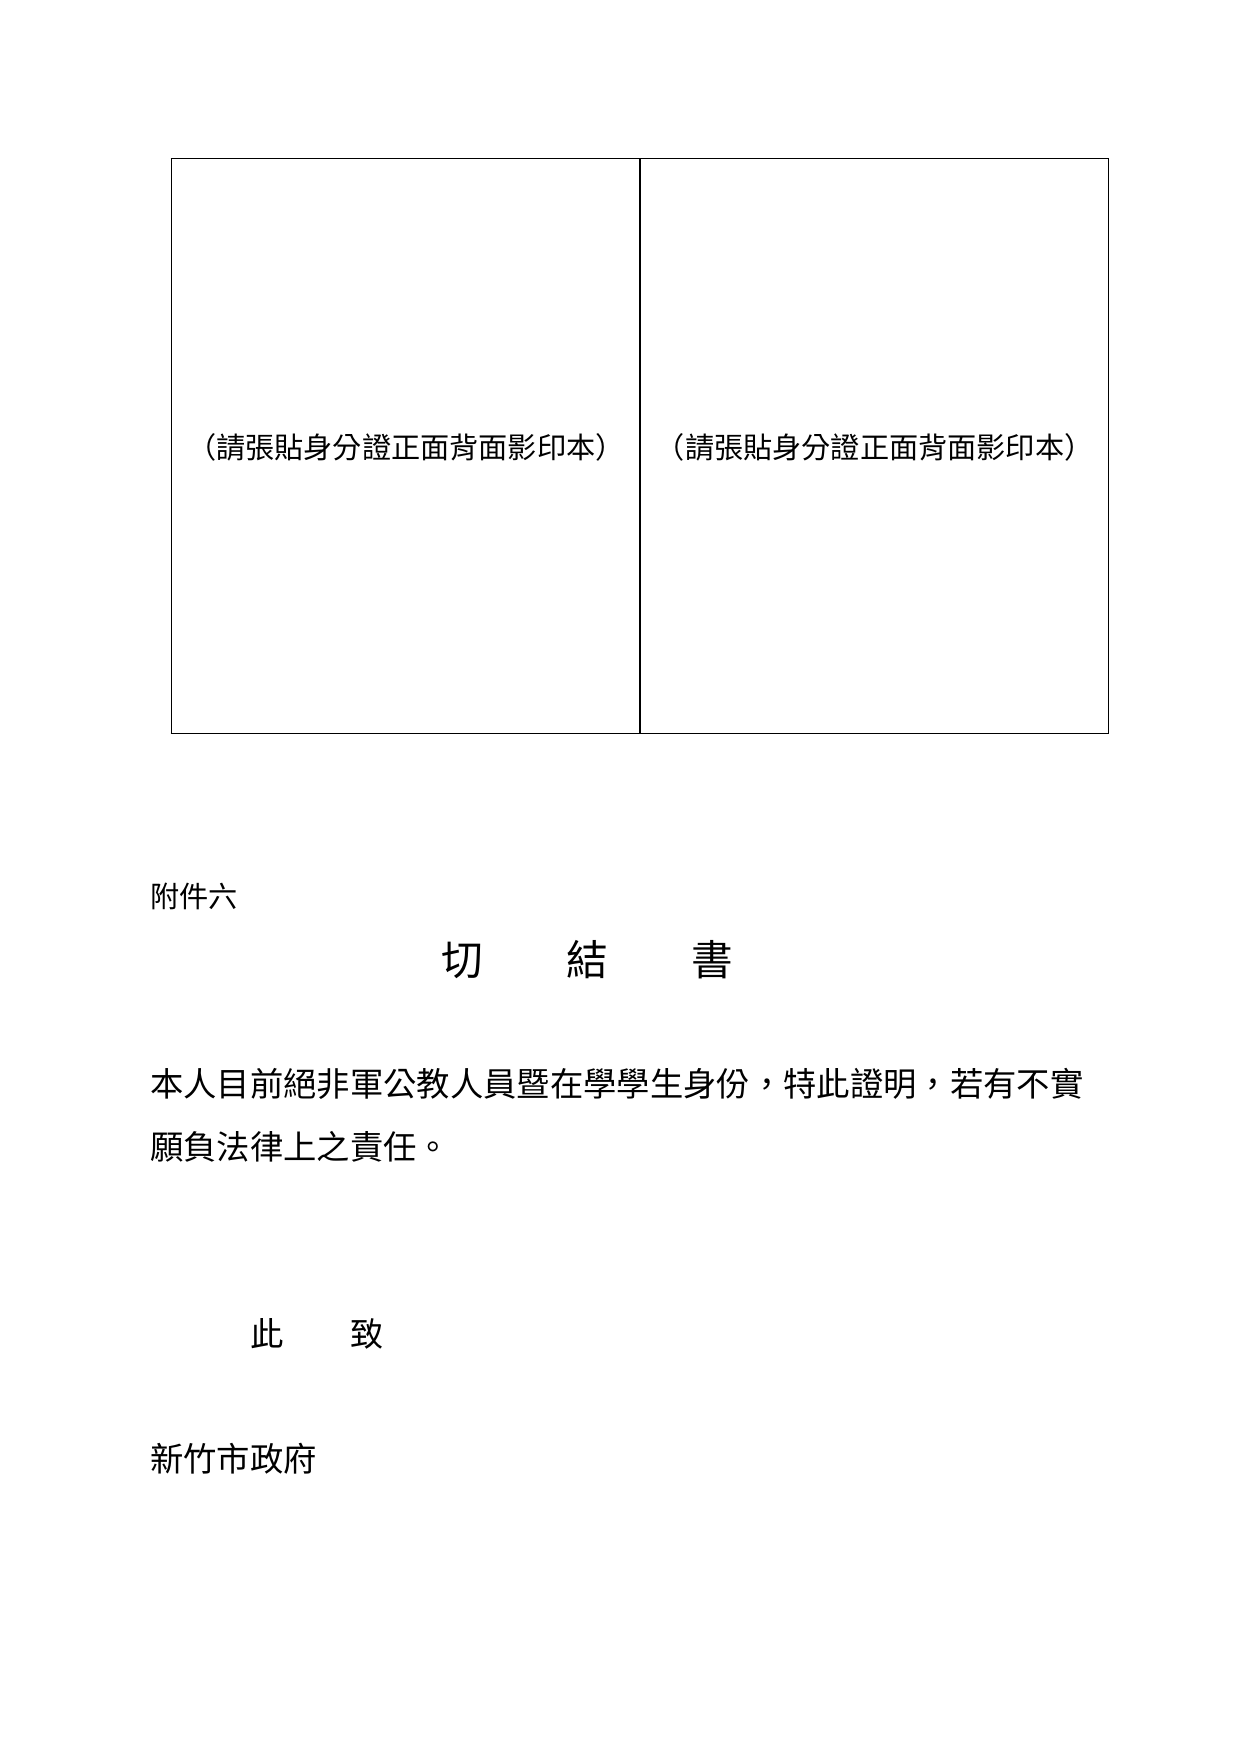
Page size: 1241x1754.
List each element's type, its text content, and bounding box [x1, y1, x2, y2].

table_cell （請張貼身分證正面背面影印本） [172, 159, 639, 733]
text 切 結 書 [150, 916, 1087, 978]
text 附件六 [150, 853, 1087, 916]
table_cell （請張貼身分證正面背面影印本） [641, 159, 1108, 733]
text 本人目前絕非軍公教人員暨在學學生身份，特此證明，若有不實願負法律上之責任。 [150, 1041, 1087, 1166]
text 此 致 [150, 1291, 1087, 1353]
text 新竹市政府 [150, 1416, 1087, 1478]
